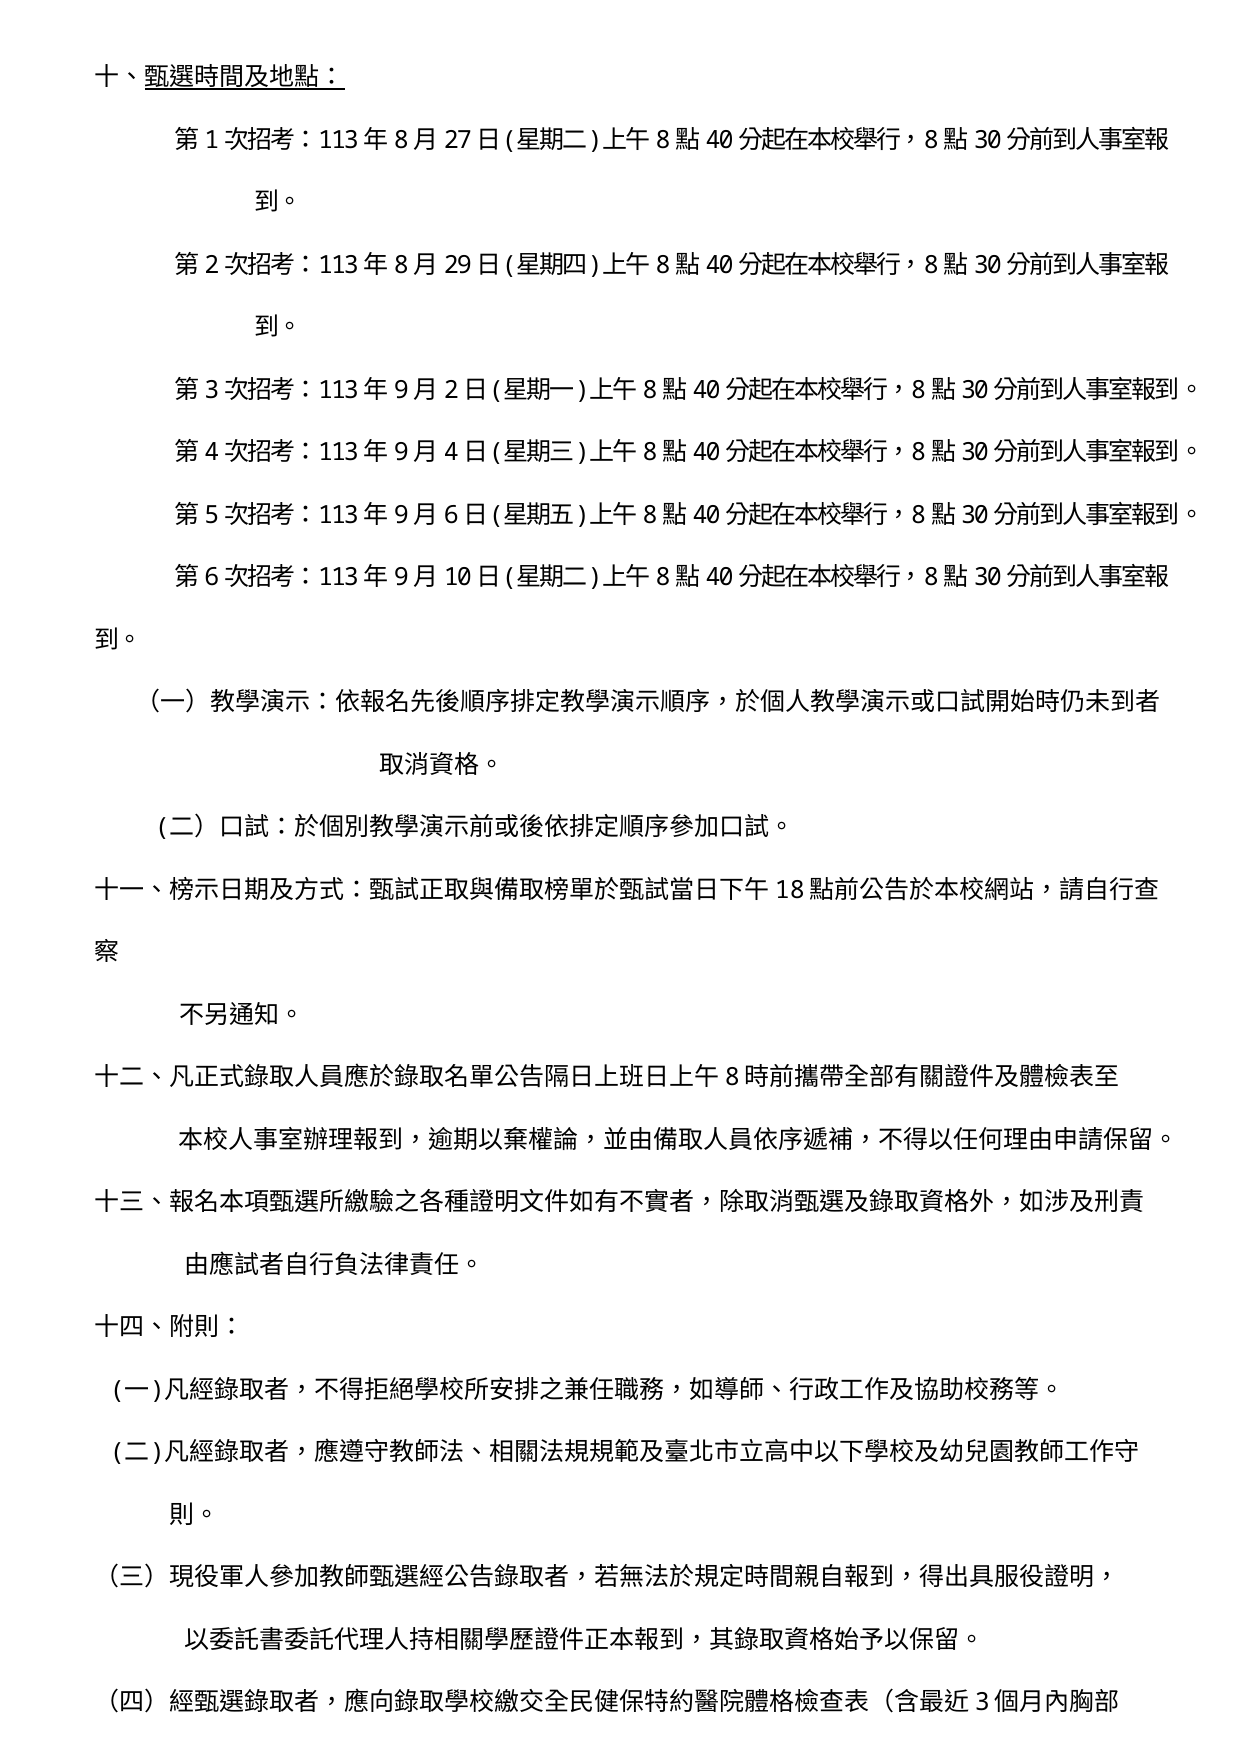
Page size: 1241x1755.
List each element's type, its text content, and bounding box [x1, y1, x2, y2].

text (二)凡經錄取者，應遵守教師法、相關法規規範及臺北市立高中以下學校及幼兒園教師工作守 [94, 1408, 1181, 1471]
text (一)凡經錄取者，不得拒絕學校所安排之兼任職務，如導師、行政工作及協助校務等。 [94, 1346, 1181, 1408]
text 十二、凡正式錄取人員應於錄取名單公告隔日上班日上午8時前攜帶全部有關證件及體檢表至 [94, 1033, 1181, 1096]
text 第3次招考：113年9月2日(星期一)上午8點40分起在本校舉行，8點30分前到人事室報到。 [94, 346, 1181, 408]
text 以委託書委託代理人持相關學歷證件正本報到，其錄取資格始予以保留。 [94, 1596, 1181, 1658]
text 十一、榜示日期及方式：甄試正取與備取榜單於甄試當日下午18點前公告於本校網站，請自行查察 [94, 846, 1181, 971]
text 十四、附則： [94, 1283, 1181, 1346]
text 第5次招考：113年9月6日(星期五)上午8點40分起在本校舉行，8點30分前到人事室報到。 [94, 471, 1181, 533]
text （三）現役軍人參加教師甄選經公告錄取者，若無法於規定時間親自報到，得出具服役證明， [94, 1533, 1181, 1596]
text (二）口試：於個別教學演示前或後依排定順序參加口試。 [94, 783, 1181, 846]
text 第1次招考：113年8月27日(星期二)上午8點40分起在本校舉行，8點30分前到人事室報到。 [94, 96, 1181, 221]
text 由應試者自行負法律責任。 [94, 1221, 1181, 1283]
text （一）教學演示：依報名先後順序排定教學演示順序，於個人教學演示或口試開始時仍未到者 [94, 658, 1181, 721]
text 本校人事室辦理報到，逾期以棄權論，並由備取人員依序遞補，不得以任何理由申請保留。 [88, 1096, 1181, 1158]
text 則。 [94, 1471, 1181, 1533]
text 第6次招考：113年9月10日(星期二)上午8點40分起在本校舉行，8點30分前到人事室報到。 [94, 533, 1181, 658]
text 十三、報名本項甄選所繳驗之各種證明文件如有不實者，除取消甄選及錄取資格外，如涉及刑責 [94, 1158, 1181, 1221]
text （四）經甄選錄取者，應向錄取學校繳交全民健保特約醫院體格檢查表（含最近3個月內胸部 [94, 1658, 1181, 1721]
text 第4次招考：113年9月4日(星期三)上午8點40分起在本校舉行，8點30分前到人事室報到。 [94, 408, 1181, 471]
text 取消資格。 [94, 721, 1181, 783]
text 不另通知。 [89, 971, 1181, 1033]
text 十、甄選時間及地點： [94, 33, 1181, 96]
text 第2次招考：113年8月29日(星期四)上午8點40分起在本校舉行，8點30分前到人事室報到。 [94, 221, 1181, 346]
